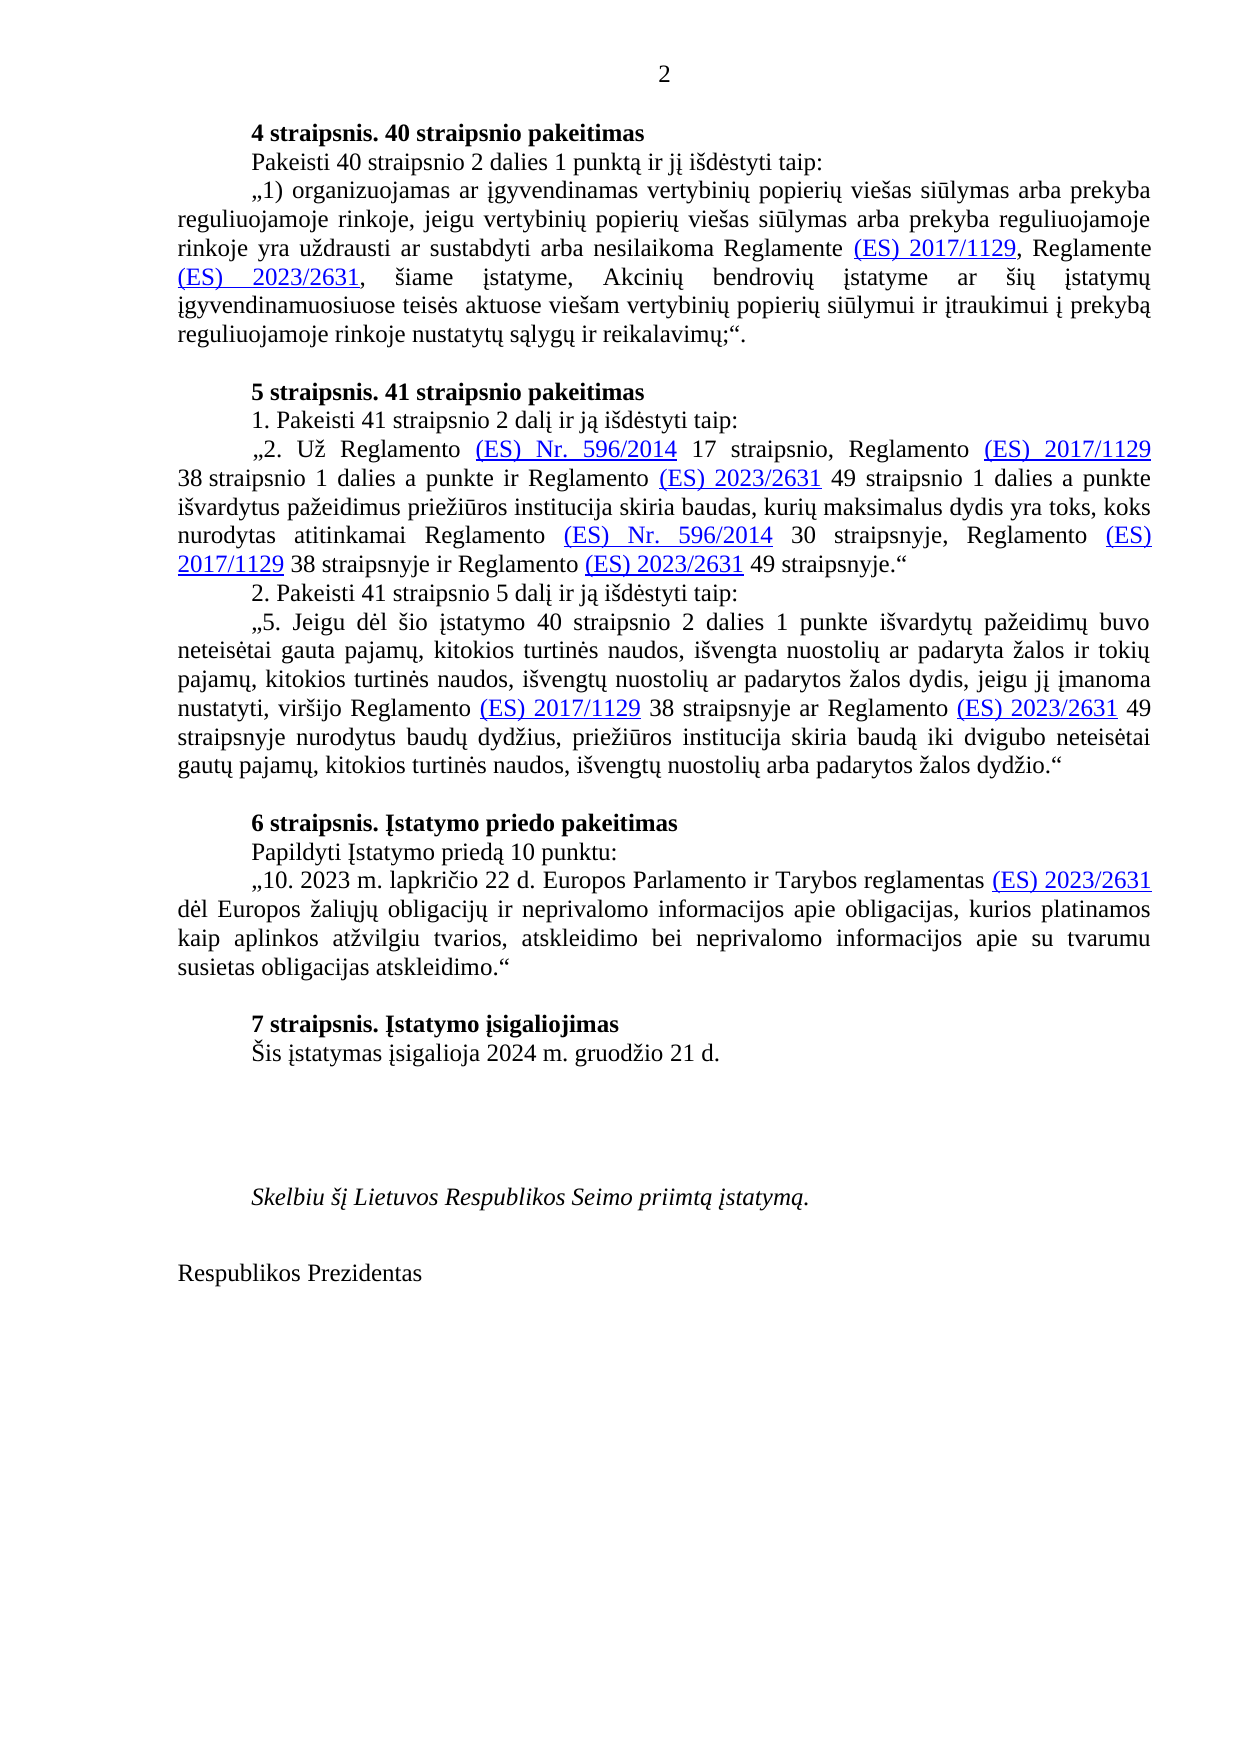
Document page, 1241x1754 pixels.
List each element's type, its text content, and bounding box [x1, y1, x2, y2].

text 1. Pakeisti 41 straipsnio 2 dalį ir ją išdėstyti taip: [177, 406, 1152, 434]
text „2. Už Reglamento (ES) Nr. 596/2014 17 straipsnio, Reglamento (ES) 2017/1129 38 straipsnio 1 dalies a punkte ir Reglamento (ES) 2023/2631 49 straipsnio 1 dalies a punkte išvardytus pažeidimus priežiūros institucija skiria baudas, kurių maksimalus dydis yra toks, koks nurodytas atitinkamai Reglamento (ES) Nr. 596/2014 30 straipsnyje, Reglamento (ES) 2017/1129 38 straipsnyje ir Reglamento (ES) 2023/2631 49 straipsnyje.“ [177, 434, 1152, 578]
text 6 straipsnis. Įstatymo priedo pakeitimas [177, 808, 1152, 837]
text 5 straipsnis. 41 straipsnio pakeitimas [177, 377, 1152, 406]
text „5. Jeigu dėl šio įstatymo 40 straipsnio 2 dalies 1 punkte išvardytų pažeidimų buvo neteisėtai gauta pajamų, kitokios turtinės naudos, išvengta nuostolių ar padaryta žalos ir tokių pajamų, kitokios turtinės naudos, išvengtų nuostolių ar padarytos žalos dydis, jeigu jį įmanoma nustatyti, viršijo Reglamento (ES) 2017/1129 38 straipsnyje ar Reglamento (ES) 2023/2631 49 straipsnyje nurodytus baudų dydžius, priežiūros institucija skiria baudą iki dvigubo neteisėtai gautų pajamų, kitokios turtinės naudos, išvengtų nuostolių arba padarytos žalos dydžio.“ [177, 607, 1152, 779]
text 7 straipsnis. Įstatymo įsigaliojimas [177, 1009, 1152, 1038]
text 2. Pakeisti 41 straipsnio 5 dalį ir ją išdėstyti taip: [177, 578, 1152, 607]
text „1) organizuojamas ar įgyvendinamas vertybinių popierių viešas siūlymas arba prekyba reguliuojamoje rinkoje, jeigu vertybinių popierių viešas siūlymas arba prekyba reguliuojamoje rinkoje yra uždrausti ar sustabdyti arba nesilaikoma Reglamente (ES) 2017/1129, Reglamente (ES) 2023/2631, šiame įstatyme, Akcinių bendrovių įstatyme ar šių įstatymų įgyvendinamuosiuose teisės aktuose viešam vertybinių popierių siūlymui ir įtraukimui į prekybą reguliuojamoje rinkoje nustatytų sąlygų ir reikalavimų;“. [177, 176, 1152, 348]
text Pakeisti 40 straipsnio 2 dalies 1 punktą ir jį išdėstyti taip: [177, 147, 1152, 176]
text Šis įstatymas įsigalioja 2024 m. gruodžio 21 d. [177, 1038, 1152, 1067]
text Respublikos Prezidentas [177, 1258, 1152, 1287]
text Skelbiu šį Lietuvos Respublikos Seimo priimtą įstatymą. [177, 1182, 1152, 1211]
text 4 straipsnis. 40 straipsnio pakeitimas [177, 118, 1152, 147]
text Papildyti Įstatymo priedą 10 punktu: [177, 837, 1152, 866]
text „10. 2023 m. lapkričio 22 d. Europos Parlamento ir Tarybos reglamentas (ES) 2023/2631 dėl Europos žaliųjų obligacijų ir neprivalomo informacijos apie obligacijas, kurios platinamos kaip aplinkos atžvilgiu tvarios, atskleidimo bei neprivalomo informacijos apie su tvarumu susietas obligacijas atskleidimo.“ [177, 866, 1152, 981]
